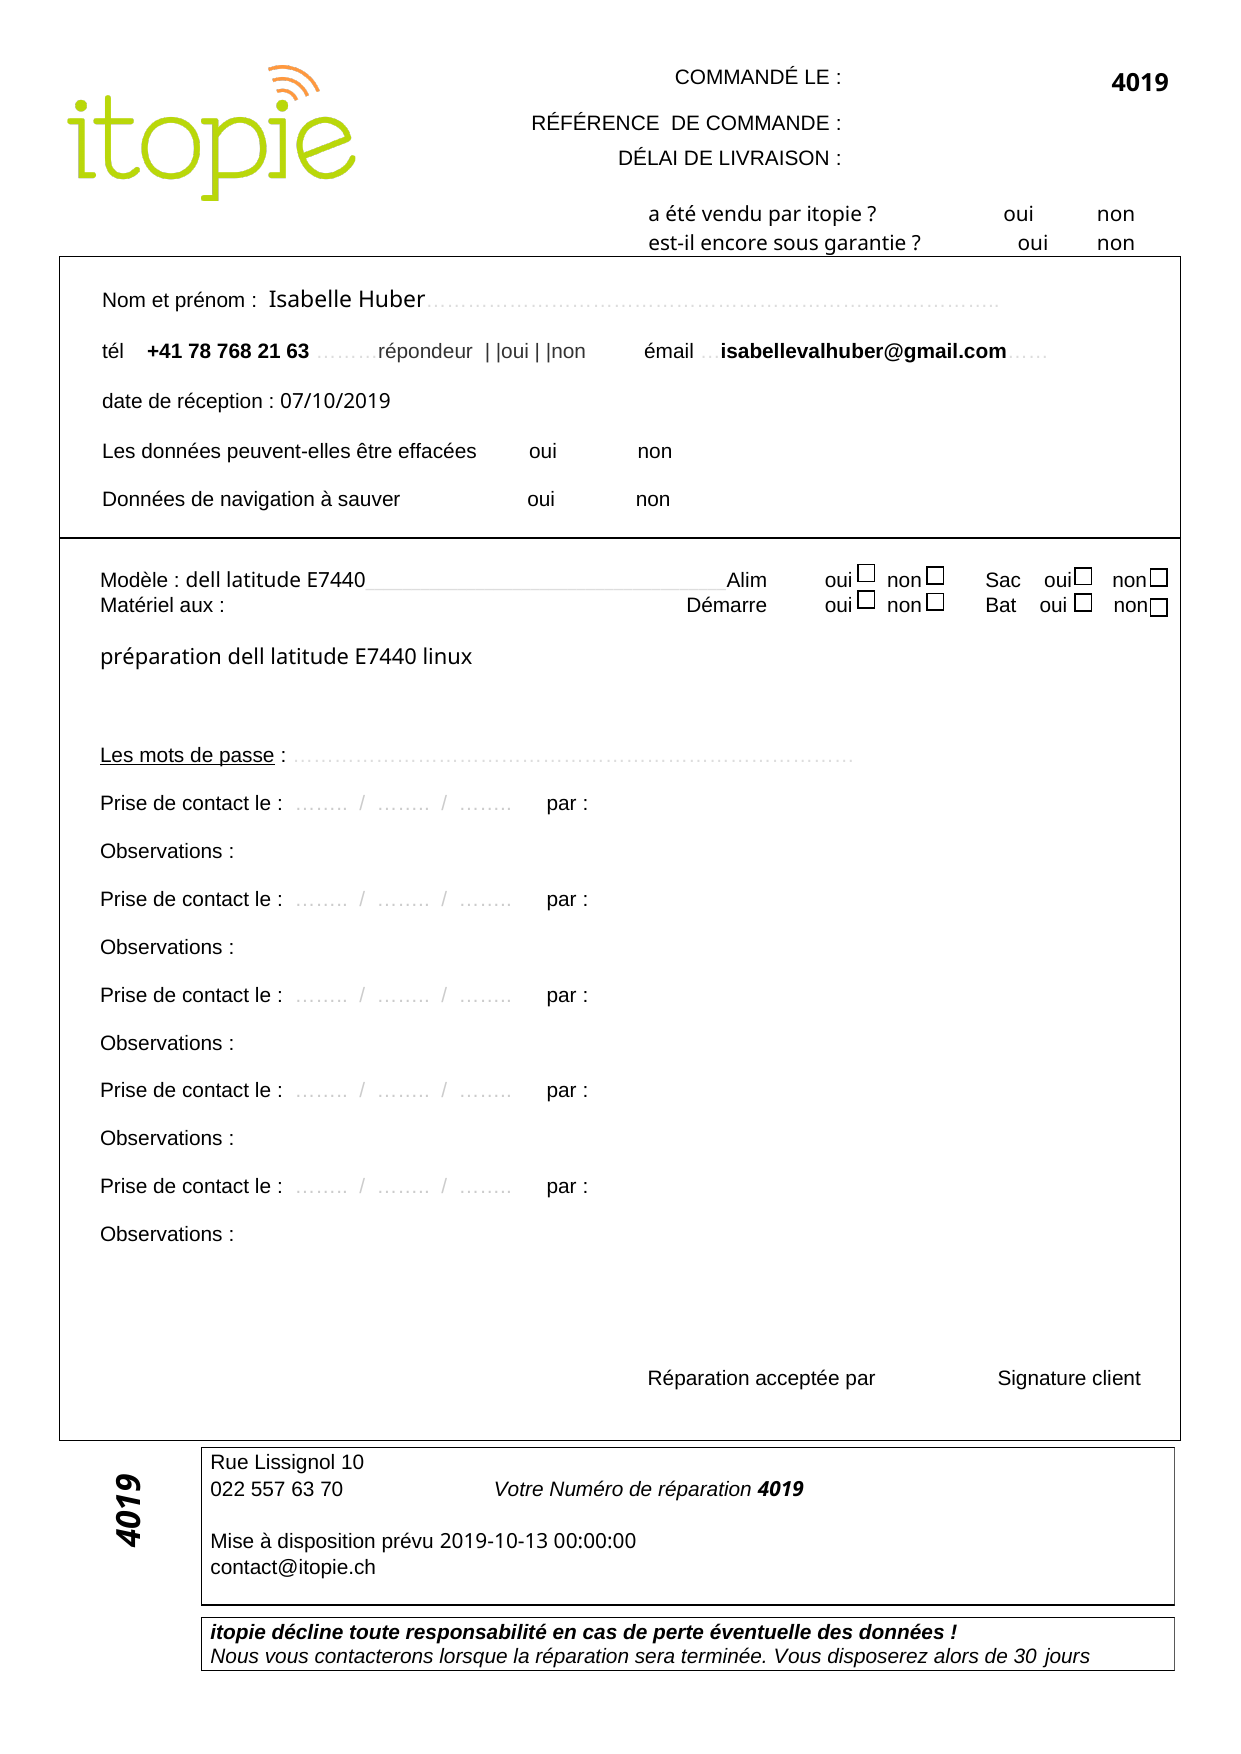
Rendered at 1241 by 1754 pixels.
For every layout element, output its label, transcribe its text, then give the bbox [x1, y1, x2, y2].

table_header 4019 [847, 59, 1180, 104]
text préparation dell latitude E7440 linux [60, 638, 1180, 671]
table_header COMMANDÉ LE : [490, 59, 847, 104]
text Modèle : dell latitude E7440 Alim oui non Sac oui non [948, 562, 1180, 590]
table_header Rue Lissignol 10 022 557 63 70 Votre Numéro de réparation 4019 Mise à disposition prévu 2019-10-13 00:00:00 contact@itopie.ch [195, 1441, 1180, 1611]
text Prise de contact le : …….. / …….. / …….. par : [60, 883, 1180, 911]
table_cell itopie décline toute responsabilité en cas de perte éventuelle des données ! Nous vous contacterons lorsque la réparation sera terminée. Vous disposerez alors de 30 jours [195, 1611, 1180, 1677]
picture [67, 65, 356, 201]
table_cell RÉFÉRENCE DE COMMANDE : [490, 105, 847, 140]
text Modèle : dell latitude E7440 Alim oui non Sac oui non [879, 562, 925, 590]
text Modèle : dell latitude E7440 Alim oui non Sac oui non [60, 562, 856, 590]
table_header 4019 [59, 1441, 195, 1677]
text Prise de contact le : …….. / …….. / …….. par : [60, 788, 1180, 815]
text Matériel aux : Démarre oui non Bat oui non [60, 590, 1180, 617]
text est-il encore sous garantie ? oui non [59, 228, 1181, 256]
text Les données peuvent-elles être effacées oui non [60, 436, 1180, 463]
text Données de navigation à sauver oui non [60, 484, 1180, 511]
table_cell [847, 105, 1180, 140]
text Observations : [60, 836, 1180, 863]
text Observations : [60, 1027, 1180, 1054]
table_cell DÉLAI DE LIVRAISON : [490, 140, 847, 175]
text Observations : [60, 1123, 1180, 1150]
text tél +41 78 768 21 63 ………répondeur | |oui | |non émail …isabellevalhuber@gmail.com…… [60, 335, 1180, 362]
text Nom et prénom : Isabelle Huber……………………………………………………………………….. [60, 280, 1180, 314]
text Prise de contact le : …….. / …….. / …….. par : [60, 1171, 1180, 1198]
text Les mots de passe : ……………………………………………………………………… [60, 740, 1180, 767]
text Réparation acceptée par Signature client [60, 1363, 1180, 1390]
text Prise de contact le : …….. / …….. / …….. par : [60, 979, 1180, 1006]
text Observations : [60, 1219, 1180, 1246]
text Prise de contact le : …….. / …….. / …….. par : [60, 1075, 1180, 1102]
table_cell [847, 140, 1180, 175]
text a été vendu par itopie ? oui non [59, 199, 1181, 228]
text Observations : [60, 931, 1180, 958]
text date de réception : 07/10/2019 [60, 383, 1180, 415]
